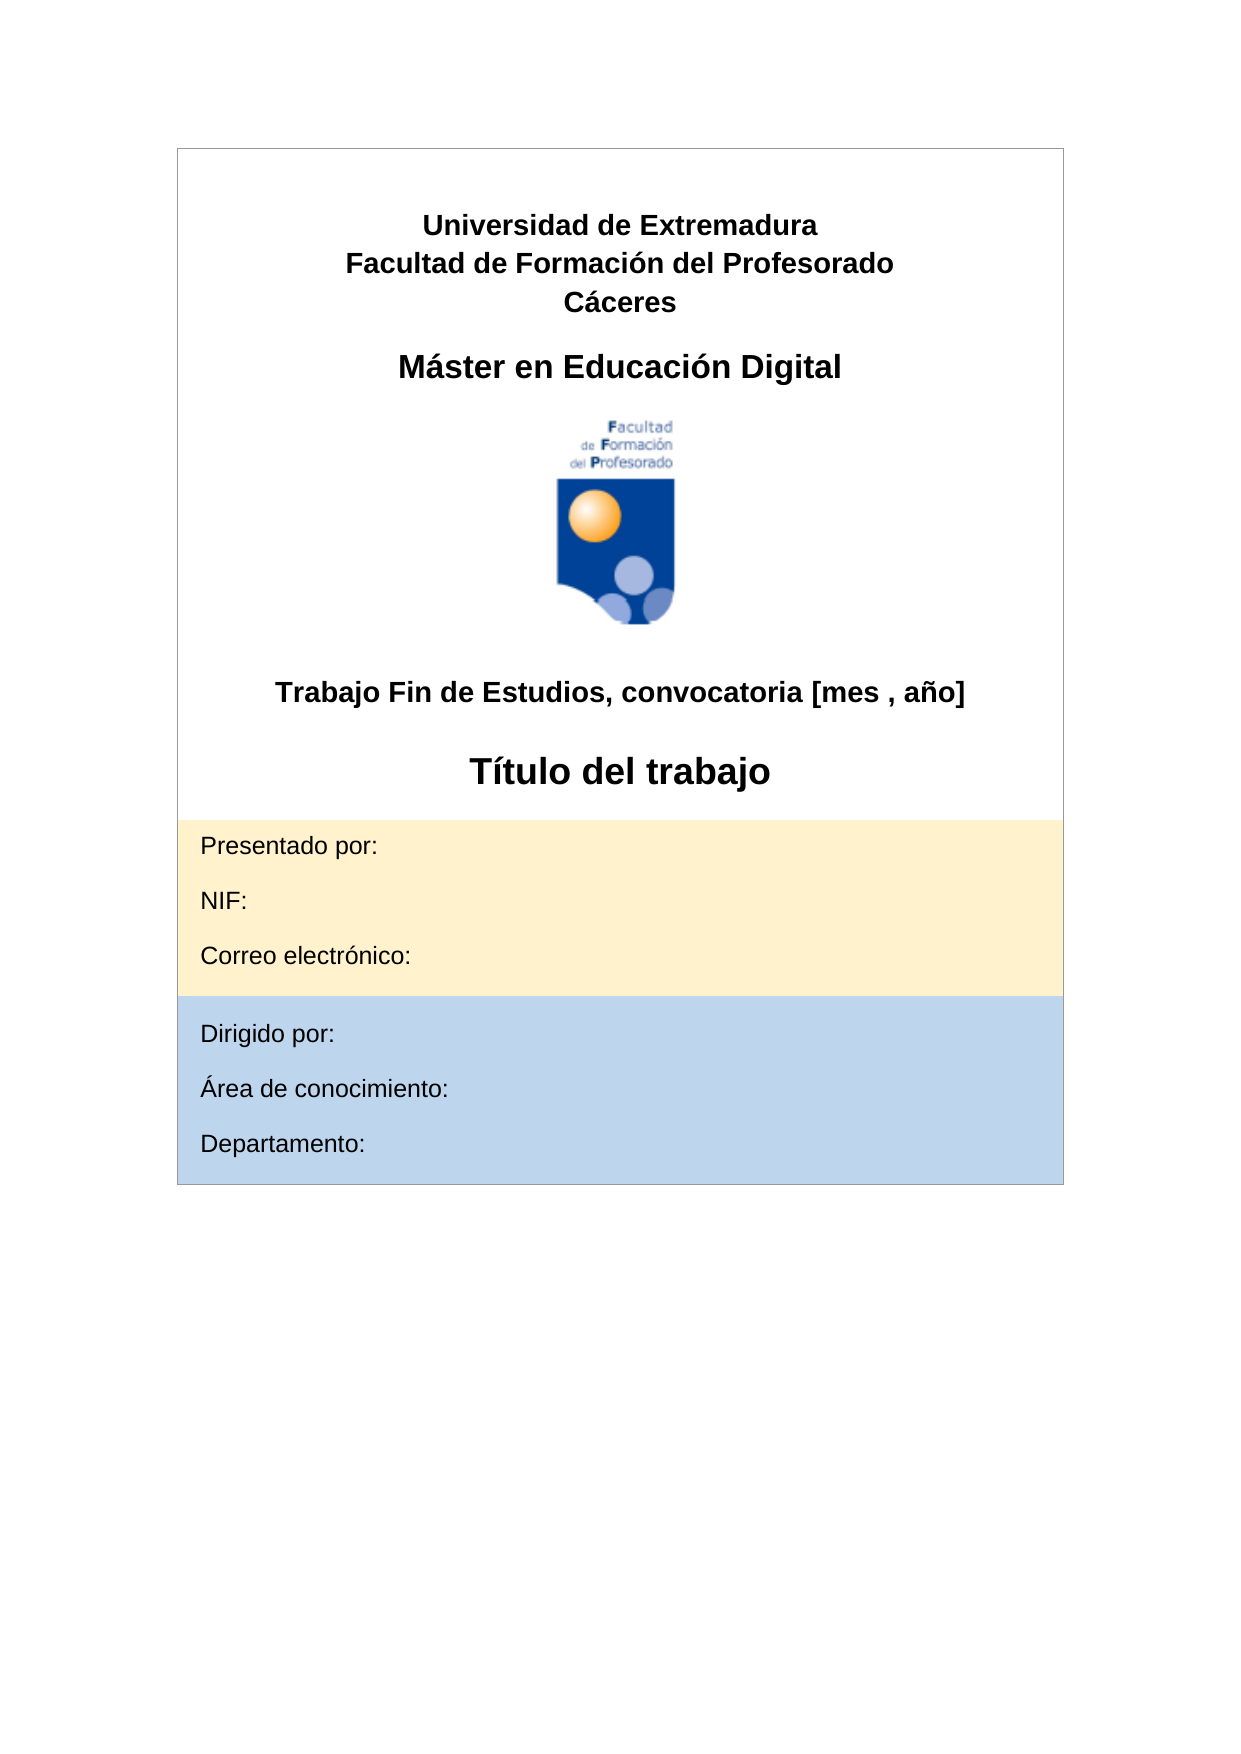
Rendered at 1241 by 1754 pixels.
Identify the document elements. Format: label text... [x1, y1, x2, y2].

table_cell Presentado por: NIF: Correo electrónico: [178, 820, 1063, 996]
picture [499, 416, 741, 640]
table_cell Dirigido por: Área de conocimiento: Departamento: [178, 996, 1063, 1184]
table_header Universidad de Extremadura Facultad de Formación del Profesorado Cáceres Máster en Educación Digital Trabajo Fin de Estudios, convocatoria [mes , año] Título del trabajo [178, 149, 1063, 820]
